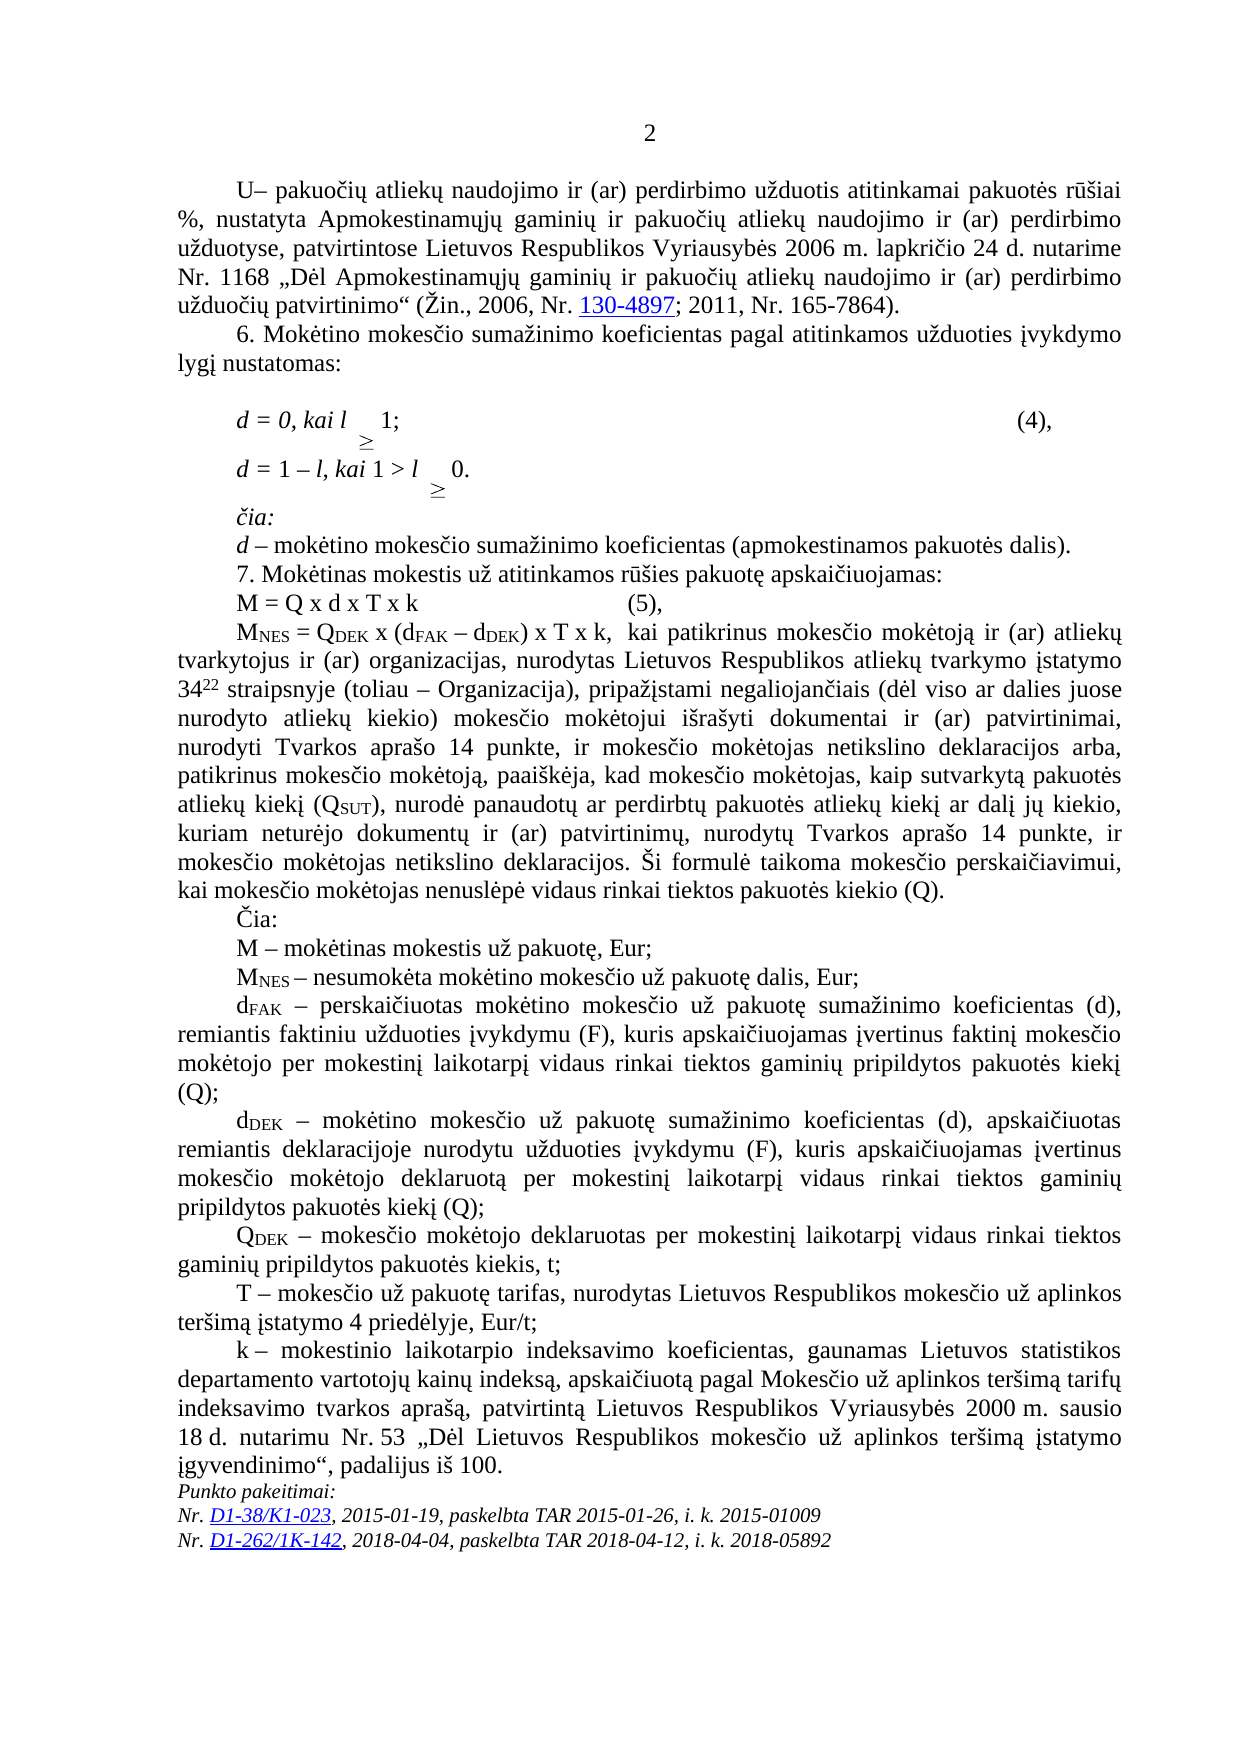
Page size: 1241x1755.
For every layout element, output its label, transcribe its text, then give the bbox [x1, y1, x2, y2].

text čia: [177, 502, 1122, 531]
text T – mokesčio už pakuotę tarifas, nurodytas Lietuvos Respublikos mokesčio už aplinkos teršimą įstatymo 4 priedėlyje, Eur/t; [177, 1278, 1122, 1336]
text MNES – nesumokėta mokėtino mokesčio už pakuotę dalis, Eur; [177, 962, 1122, 991]
text U– pakuočių atliekų naudojimo ir (ar) perdirbimo užduotis atitinkamai pakuotės rūšiai %, nustatyta Apmokestinamųjų gaminių ir pakuočių atliekų naudojimo ir (ar) perdirbimo užduotyse, patvirtintose Lietuvos Respublikos Vyriausybės 2006 m. lapkričio 24 d. nutarime Nr. 1168 „Dėl Apmokestinamųjų gaminių ir pakuočių atliekų naudojimo ir (ar) perdirbimo užduočių patvirtinimo“ (Žin., 2006, Nr. 130-4897; 2011, Nr. 165-7864). [177, 176, 1122, 319]
text 7. Mokėtinas mokestis už atitinkamos rūšies pakuotę apskaičiuojamas: [177, 559, 1122, 588]
text Nr. D1-38/K1-023, 2015-01-19, paskelbta TAR 2015-01-26, i. k. 2015-01009 [177, 1503, 1122, 1527]
text M – mokėtinas mokestis už pakuotę, Eur; [177, 933, 1122, 962]
text QDEK – mokesčio mokėtojo deklaruotas per mokestinį laikotarpį vidaus rinkai tiektos gaminių pripildytos pakuotės kiekis, t; [177, 1221, 1122, 1278]
text k – mokestinio laikotarpio indeksavimo koeficientas, gaunamas Lietuvos statistikos departamento vartotojų kainų indeksą, apskaičiuotą pagal Mokesčio už aplinkos teršimą tarifų indeksavimo tvarkos aprašą, patvirtintą Lietuvos Respublikos Vyriausybės 2000 m. sausio 18 d. nutarimu Nr. 53 „Dėl Lietuvos Respublikos mokesčio už aplinkos teršimą įstatymo įgyvendinimo“, padalijus iš 100. [177, 1336, 1122, 1479]
text 6. Mokėtino mokesčio sumažinimo koeficientas pagal atitinkamos užduoties įvykdymo lygį nustatomas: [177, 319, 1122, 377]
text M = Q x d x T x k (5), [177, 588, 1122, 617]
text dFAK – perskaičiuotas mokėtino mokesčio už pakuotę sumažinimo koeficientas (d), remiantis faktiniu užduoties įvykdymu (F), kuris apskaičiuojamas įvertinus faktinį mokesčio mokėtojo per mokestinį laikotarpį vidaus rinkai tiektos gaminių pripildytos pakuotės kiekį (Q); [177, 991, 1122, 1106]
text Nr. D1-262/1K-142, 2018-04-04, paskelbta TAR 2018-04-12, i. k. 2018-05892 [177, 1527, 1122, 1552]
text d = 1 – l, kai 1 > l >= 0. [177, 454, 1122, 502]
text MNES = QDEK x (dFAK – dDEK) x T x k, kai patikrinus mokesčio mokėtoją ir (ar) atliekų tvarkytojus ir (ar) organizacijas, nurodytas Lietuvos Respublikos atliekų tvarkymo įstatymo 3422 straipsnyje (toliau – Organizacija), pripažįstami negaliojančiais (dėl viso ar dalies juose nurodyto atliekų kiekio) mokesčio mokėtojui išrašyti dokumentai ir (ar) patvirtinimai, nurodyti Tvarkos aprašo 14 punkte, ir mokesčio mokėtojas netikslino deklaracijos arba, patikrinus mokesčio mokėtoją, paaiškėja, kad mokesčio mokėtojas, kaip sutvarkytą pakuotės atliekų kiekį (QSUT), nurodė panaudotų ar perdirbtų pakuotės atliekų kiekį ar dalį jų kiekio, kuriam neturėjo dokumentų ir (ar) patvirtinimų, nurodytų Tvarkos aprašo 14 punkte, ir mokesčio mokėtojas netikslino deklaracijos. Ši formulė taikoma mokesčio perskaičiavimui, kai mokesčio mokėtojas nenuslėpė vidaus rinkai tiektos pakuotės kiekio (Q). [177, 617, 1122, 904]
text dDEK – mokėtino mokesčio už pakuotę sumažinimo koeficientas (d), apskaičiuotas remiantis deklaracijoje nurodytu užduoties įvykdymu (F), kuris apskaičiuojamas įvertinus mokesčio mokėtojo deklaruotą per mokestinį laikotarpį vidaus rinkai tiektos gaminių pripildytos pakuotės kiekį (Q); [177, 1106, 1122, 1221]
text d = 0, kai l >= 1; (4), [177, 406, 1122, 454]
text d – mokėtino mokesčio sumažinimo koeficientas (apmokestinamos pakuotės dalis). [177, 531, 1122, 559]
text Punkto pakeitimai: [177, 1479, 1122, 1503]
text Čia: [177, 904, 1122, 933]
